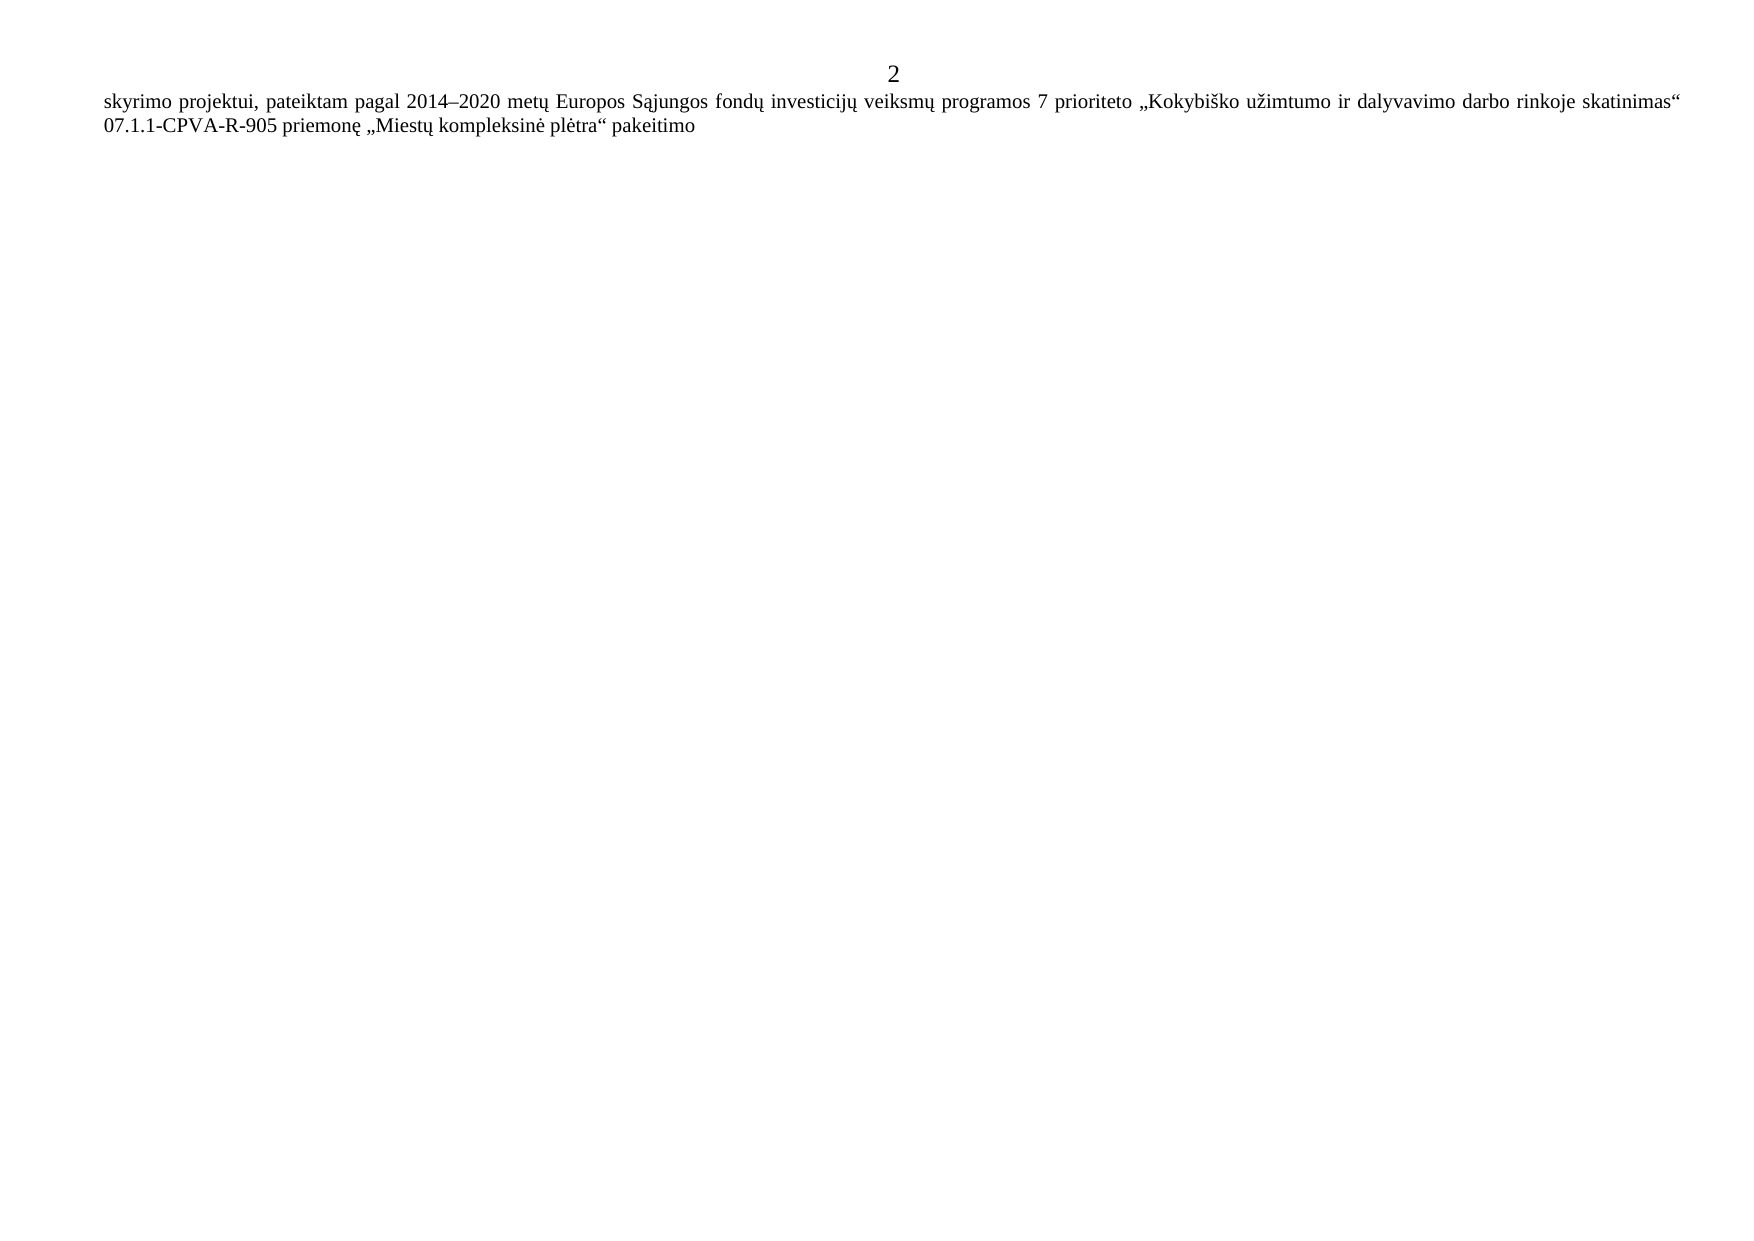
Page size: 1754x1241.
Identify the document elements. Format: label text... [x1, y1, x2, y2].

text skyrimo projektui, pateiktam pagal 2014–2020 metų Europos Sąjungos fondų investicijų veiksmų programos 7 prioriteto „Kokybiško užimtumo ir dalyvavimo darbo rinkoje skatinimas“ 07.1.1-CPVA-R-905 priemonę „Miestų kompleksinė plėtra“ pakeitimo [103, 88, 1683, 137]
